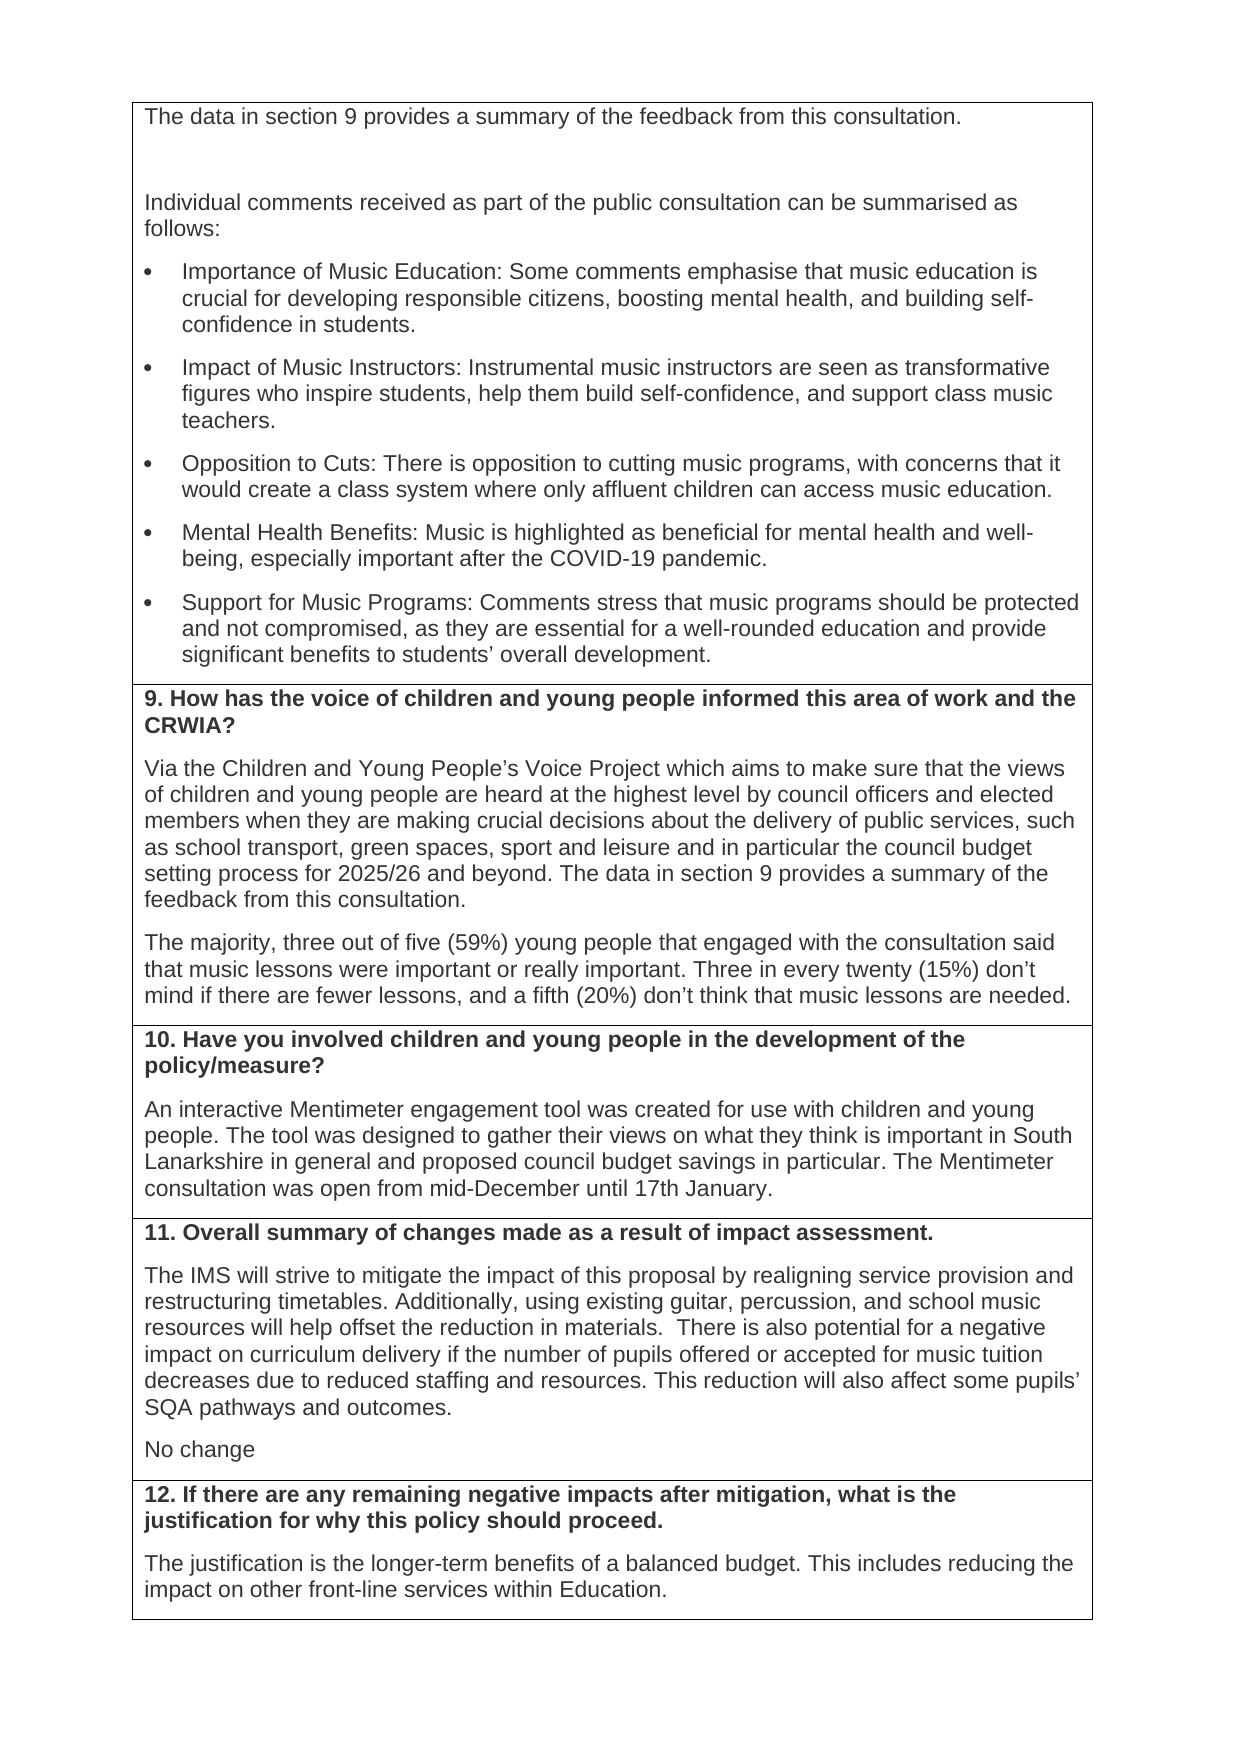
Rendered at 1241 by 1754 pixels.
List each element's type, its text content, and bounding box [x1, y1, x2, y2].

table_cell 9. How has the voice of children and young people informed this area of work and the CRWIA? Via the Children and Young People’s Voice Project which aims to make sure that the views of children and young people are heard at the highest level by council officers and elected members when they are making crucial decisions about the delivery of public services, such as school transport, green spaces, sport and leisure and in particular the council budget setting process for 2025/26 and beyond. The data in section 9 provides a summary of the feedback from this consultation. The majority, three out of five (59%) young people that engaged with the consultation said that music lessons were important or really important. Three in every twenty (15%) don’t mind if there are fewer lessons, and a fifth (20%) don’t think that music lessons are needed. [133, 685, 1092, 1025]
table_cell 11. Overall summary of changes made as a result of impact assessment. The IMS will strive to mitigate the impact of this proposal by realigning service provision and restructuring timetables. Additionally, using existing guitar, percussion, and school music resources will help offset the reduction in materials. There is also potential for a negative impact on curriculum delivery if the number of pupils offered or accepted for music tuition decreases due to reduced staffing and resources. This reduction will also affect some pupils’ SQA pathways and outcomes. No change [133, 1219, 1092, 1479]
table_cell The data in section 9 provides a summary of the feedback from this consultation. Individual comments received as part of the public consultation can be summarised as follows: Importance of Music Education: Some comments emphasise that music education is crucial for developing responsible citizens, boosting mental health, and building self-confidence in students. Impact of Music Instructors: Instrumental music instructors are seen as transformative figures who inspire students, help them build self-confidence, and support class music teachers. Opposition to Cuts: There is opposition to cutting music programs, with concerns that it would create a class system where only affluent children can access music education. Mental Health Benefits: Music is highlighted as beneficial for mental health and well-being, especially important after the COVID-19 pandemic. Support for Music Programs: Comments stress that music programs should be protected and not compromised, as they are essential for a well-rounded education and provide significant benefits to students’ overall development. [133, 103, 1092, 684]
table_cell 12. If there are any remaining negative impacts after mitigation, what is the justification for why this policy should proceed. The justification is the longer-term benefits of a balanced budget. This includes reducing the impact on other front-line services within Education. [133, 1481, 1092, 1619]
table_cell 10. Have you involved children and young people in the development of the policy/measure? An interactive Mentimeter engagement tool was created for use with children and young people. The tool was designed to gather their views on what they think is important in South Lanarkshire in general and proposed council budget savings in particular. The Mentimeter consultation was open from mid-December until 17th January. [133, 1026, 1092, 1218]
